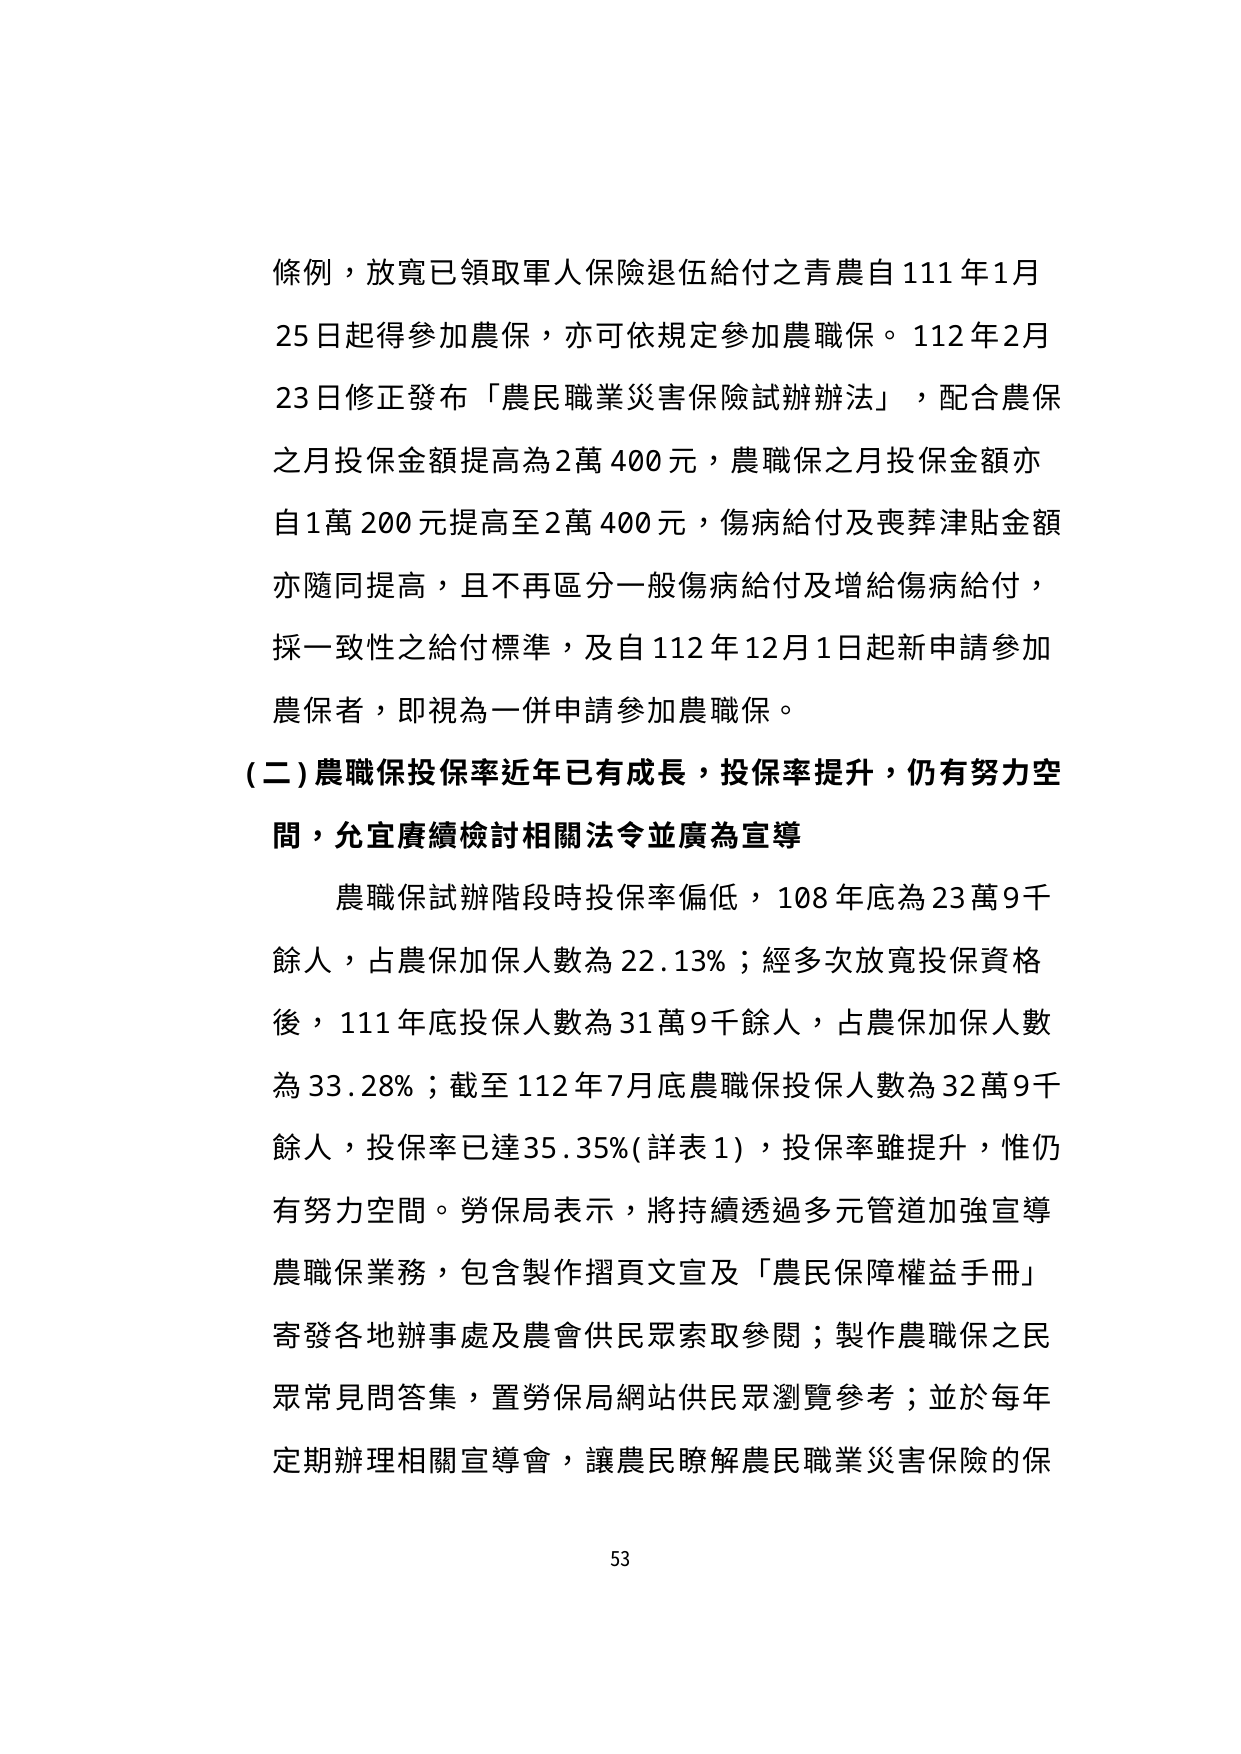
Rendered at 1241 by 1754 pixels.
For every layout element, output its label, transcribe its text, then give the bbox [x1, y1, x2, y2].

text (二)農職保投保率近年已有成長，投保率提升，仍有努力空間，允宜賡續檢討相關法令並廣為宣導 [236, 729, 1063, 854]
text 農職保自107年11月1日起開始試辦，採自願性申請參加並以實際從事農業工作之農保被保險人為試辦對象。以後年度，農職保被保險對象逐步放寬，舉如108年8月5日修正發布「農民職業災害保險試辦辦法」及「實際從事農業工作農民申請參加全民健康保險認定標準及資格審查辦法」，擴大適用對象將已領取相關社會保險老年給付者，及國人外配、陸配得以全民健康保險第三類被保險人身分申請參加農民職業災害保險。110年4月27日修正發布「農民職業災害保險試辦辦法」，自同年5月1日施行農民職業災害保險精進措施，包括擴大納保對象，增列具農業生產技術能力，且以區域性從事農業生產工作之國民可申請參加農職保、提高傷害給付金額。並修正農民健康保險條例，放寬已領取軍人保險退伍給付之青農自111年1月25日起得參加農保，亦可依規定參加農職保。112年2月23日修正發布「農民職業災害保險試辦辦法」，配合農保之月投保金額提高為2萬400元，農職保之月投保金額亦自1萬200元提高至2萬400元，傷病給付及喪葬津貼金額亦隨同提高，且不再區分一般傷病給付及增給傷病給付，採一致性之給付標準，及自112年12月1日起新申請參加農保者，即視為一併申請參加農職保。 [266, 229, 1063, 729]
text 農職保試辦階段時投保率偏低，108年底為23萬9千餘人，占農保加保人數為22.13%；經多次放寬投保資格後，111年底投保人數為31萬9千餘人，占農保加保人數為33.28%；截至112年7月底農職保投保人數為32萬9千餘人，投保率已達35.35%(詳表1)，投保率雖提升，惟仍有努力空間。勞保局表示，將持續透過多元管道加強宣導農職保業務，包含製作摺頁文宣及「農民保障權益手冊」寄發各地辦事處及農會供民眾索取參閱；製作農職保之民眾常見問答集，置勞保局網站供民眾瀏覽參考；並於每年定期辦理相關宣導會，讓農民瞭解農民職業災害保險的保 [266, 854, 1063, 1479]
